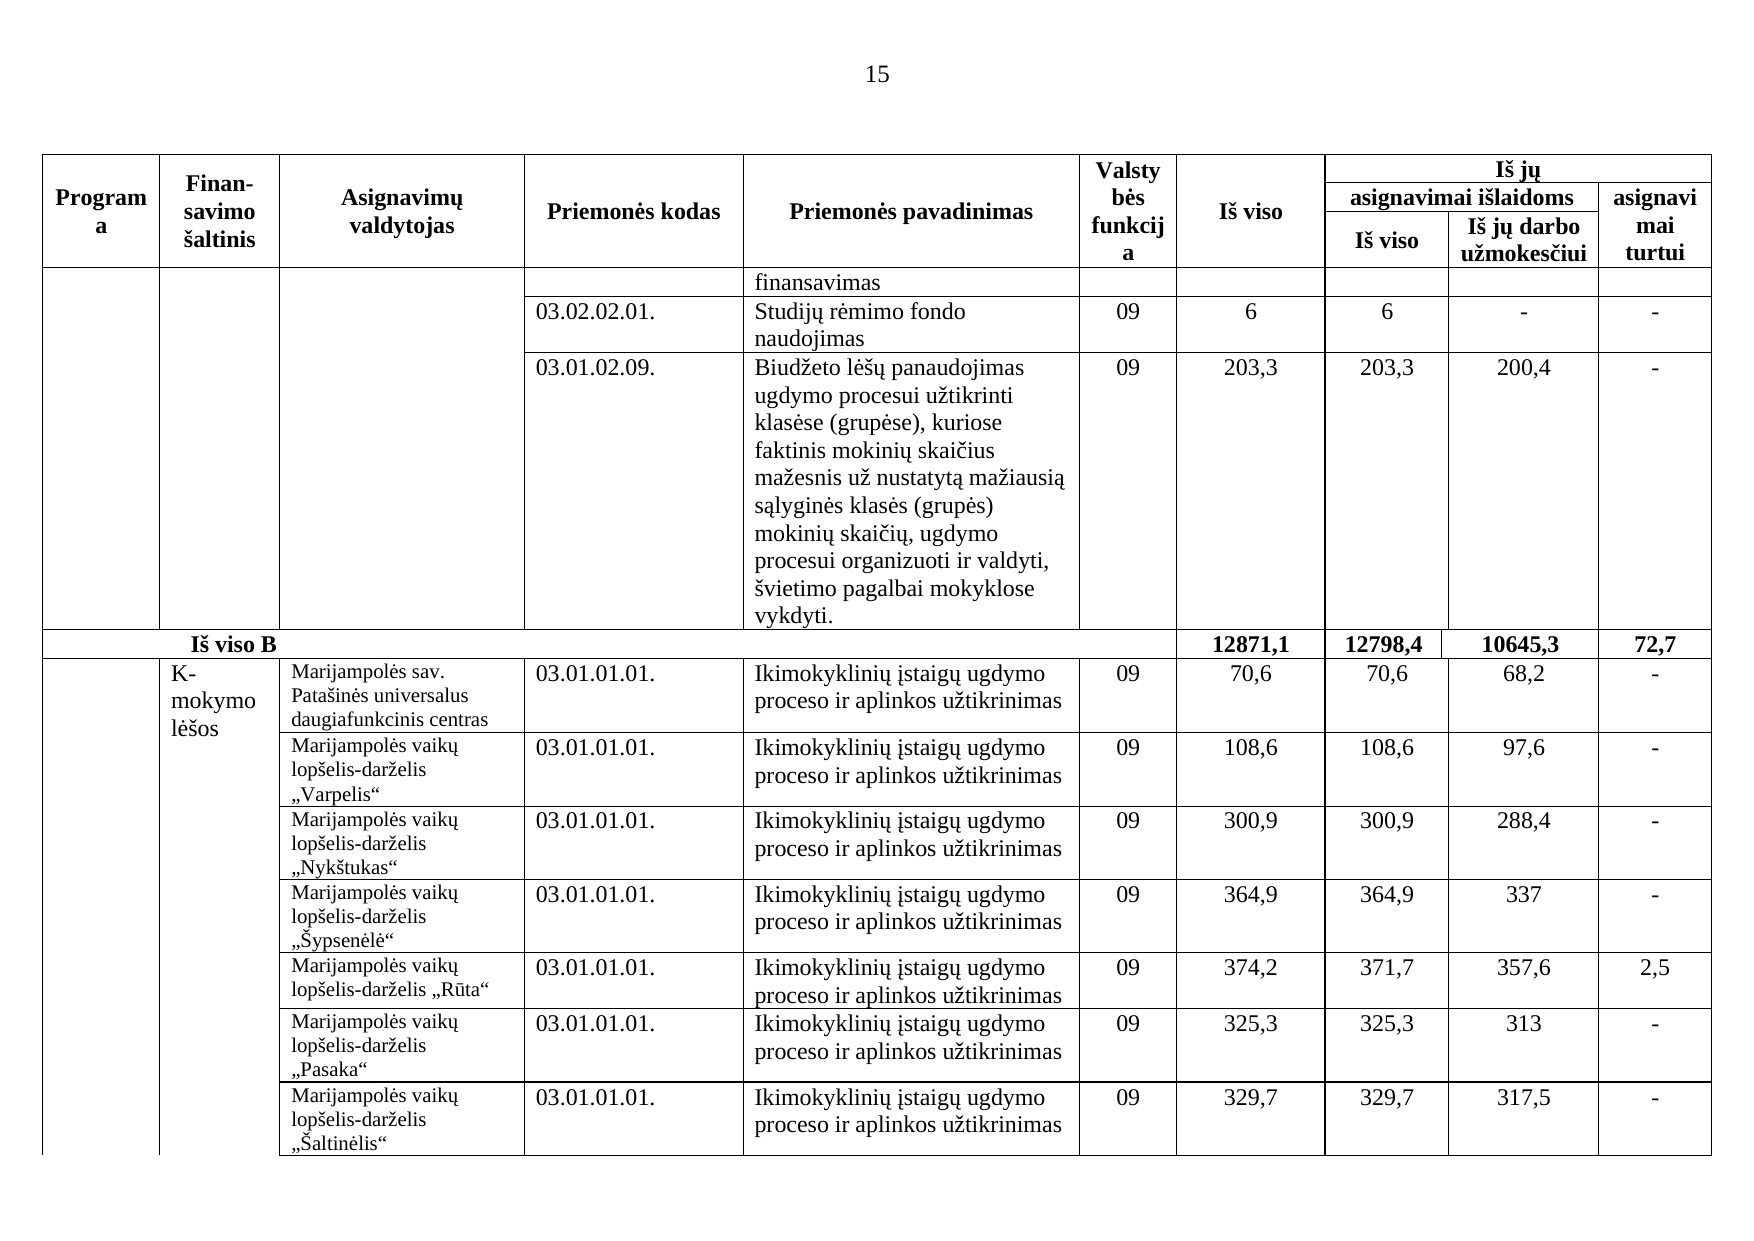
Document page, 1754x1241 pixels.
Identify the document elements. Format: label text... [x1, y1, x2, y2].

table_cell asignavimai turtui įsigyti [1599, 183, 1711, 267]
table_cell Biudžeto lėšų panaudojimas ugdymo procesui užtikrinti klasėse (grupėse), kuriose faktinis mokinių skaičius mažesnis už nustatytą mažiausią sąlyginės klasės (grupės) mokinių skaičių, ugdymo procesui organizuoti ir valdyti, švietimo pagalbai mokyklose vykdyti. [744, 353, 1079, 629]
table_header Priemonės pavadinimas [744, 155, 1079, 267]
table_cell 09 [1080, 733, 1176, 806]
table_cell Ikimokyklinių įstaigų ugdymo proceso ir aplinkos užtikrinimas [744, 733, 1079, 806]
table_cell [525, 268, 743, 296]
table_cell - [1599, 297, 1711, 352]
table_cell [1177, 268, 1324, 296]
table_cell 108,6 [1177, 733, 1324, 806]
table_cell K- mokymo lėšos [160, 659, 279, 1155]
table_cell 09 [1080, 297, 1176, 352]
table_cell 371,7 [1326, 953, 1448, 1008]
table_cell 09 [1080, 880, 1176, 952]
table_header Asignavimų valdytojas [280, 155, 524, 267]
table_cell asignavimai išlaidoms [1326, 183, 1598, 211]
table_cell 364,9 [1177, 880, 1324, 952]
table_cell 97,6 [1449, 733, 1598, 806]
table_cell finansavimas [744, 268, 1079, 296]
table_cell [43, 659, 159, 1155]
table_cell Ikimokyklinių įstaigų ugdymo proceso ir aplinkos užtikrinimas [744, 880, 1079, 952]
table_cell - [1599, 1009, 1711, 1081]
table_cell [1326, 268, 1448, 296]
table_cell 09 [1080, 353, 1176, 629]
table_cell [1080, 268, 1176, 296]
table_cell Marijampolės vaikų lopšelis-darželis „Rūta“ [280, 953, 524, 1008]
table_header Priemonės kodas [525, 155, 743, 267]
table_cell [160, 268, 279, 629]
table_cell 09 [1080, 1009, 1176, 1081]
table_cell 03.01.01.01. [525, 880, 743, 952]
table_cell 70,6 [1326, 659, 1448, 732]
table_cell 329,7 [1177, 1083, 1324, 1155]
table_cell [43, 268, 159, 629]
table_cell 72,7 [1599, 630, 1711, 658]
table_cell Studijų rėmimo fondo naudojimas [744, 297, 1079, 352]
table_cell 03.01.02.09. [525, 353, 743, 629]
table_cell Ikimokyklinių įstaigų ugdymo proceso ir aplinkos užtikrinimas [744, 659, 1079, 732]
table_cell Iš viso B [43, 630, 1176, 658]
table_cell 03.01.01.01. [525, 1009, 743, 1081]
table_cell 03.01.01.01. [525, 659, 743, 732]
table_cell Ikimokyklinių įstaigų ugdymo proceso ir aplinkos užtikrinimas [744, 953, 1079, 1008]
table_cell 12871,1 [1177, 630, 1324, 658]
table_cell - [1599, 268, 1711, 296]
table_header Finan-savimo šaltinis [160, 155, 279, 267]
table_cell - [1599, 1083, 1711, 1155]
table_cell - [1599, 880, 1711, 952]
table_cell 313 [1449, 1009, 1598, 1081]
table_cell Ikimokyklinių įstaigų ugdymo proceso ir aplinkos užtikrinimas [744, 1009, 1079, 1081]
table_cell Ikimokyklinių įstaigų ugdymo proceso ir aplinkos užtikrinimas [744, 1083, 1079, 1155]
table_cell 2,5 [1599, 953, 1711, 1008]
table_cell 03.02.02.01. [525, 297, 743, 352]
table_cell Marijampolės vaikų lopšelis-darželis „Varpelis“ [280, 733, 524, 806]
table_cell Marijampolės vaikų lopšelis-darželis „Pasaka“ [280, 1009, 524, 1081]
table_cell 203,3 [1177, 353, 1324, 629]
table_cell 337 [1449, 880, 1598, 952]
table_cell 12798,4 [1326, 630, 1441, 658]
table_cell - [1449, 297, 1598, 352]
table_cell - [1599, 807, 1711, 879]
table_cell 10645,3 [1442, 630, 1598, 658]
table_cell Marijampolės vaikų lopšelis-darželis „Šypsenėlė“ [280, 880, 524, 952]
table_cell - [1599, 733, 1711, 806]
table_cell 03.01.01.01. [525, 953, 743, 1008]
table_cell 203,3 [1326, 353, 1448, 629]
table_cell 68,2 [1449, 659, 1598, 732]
table_cell - [1599, 659, 1711, 732]
table_header Programa [43, 155, 159, 267]
table_cell 374,2 [1177, 953, 1324, 1008]
table_cell 329,7 [1326, 1083, 1448, 1155]
table_cell 09 [1080, 953, 1176, 1008]
table_header Iš viso [1177, 155, 1324, 267]
table_cell 09 [1080, 807, 1176, 879]
table_cell 09 [1080, 1083, 1176, 1155]
table_cell 288,4 [1449, 807, 1598, 879]
table_cell 325,3 [1177, 1009, 1324, 1081]
table_cell 03.01.01.01. [525, 1083, 743, 1155]
table_cell 70,6 [1177, 659, 1324, 732]
table_cell 108,6 [1326, 733, 1448, 806]
table_cell 300,9 [1177, 807, 1324, 879]
table_cell 364,9 [1326, 880, 1448, 952]
table_cell 300,9 [1326, 807, 1448, 879]
table_cell [280, 268, 524, 629]
table_cell Ikimokyklinių įstaigų ugdymo proceso ir aplinkos užtikrinimas [744, 807, 1079, 879]
table_cell 03.01.01.01. [525, 733, 743, 806]
table_cell Iš jų darbo užmokesčiui [1449, 212, 1598, 267]
table_cell Marijampolės vaikų lopšelis-darželis „Nykštukas“ [280, 807, 524, 879]
table_cell Marijampolės vaikų lopšelis-darželis „Šaltinėlis“ [280, 1083, 524, 1155]
table_cell 357,6 [1449, 953, 1598, 1008]
table_cell 200,4 [1449, 353, 1598, 629]
table_cell - [1599, 353, 1711, 629]
table_cell 6 [1326, 297, 1448, 352]
table_cell 09 [1080, 659, 1176, 732]
table_cell 317,5 [1449, 1083, 1598, 1155]
table_cell 325,3 [1326, 1009, 1448, 1081]
table_cell Marijampolės sav. Patašinės universalus daugiafunkcinis centras [280, 659, 524, 732]
table_cell - [1449, 268, 1598, 296]
table_cell 6 [1177, 297, 1324, 352]
table_header Iš jų [1326, 155, 1711, 182]
table_cell 03.01.01.01. [525, 807, 743, 879]
table_cell Iš viso [1326, 212, 1448, 267]
table_header Valstybės funkcija [1080, 155, 1176, 267]
